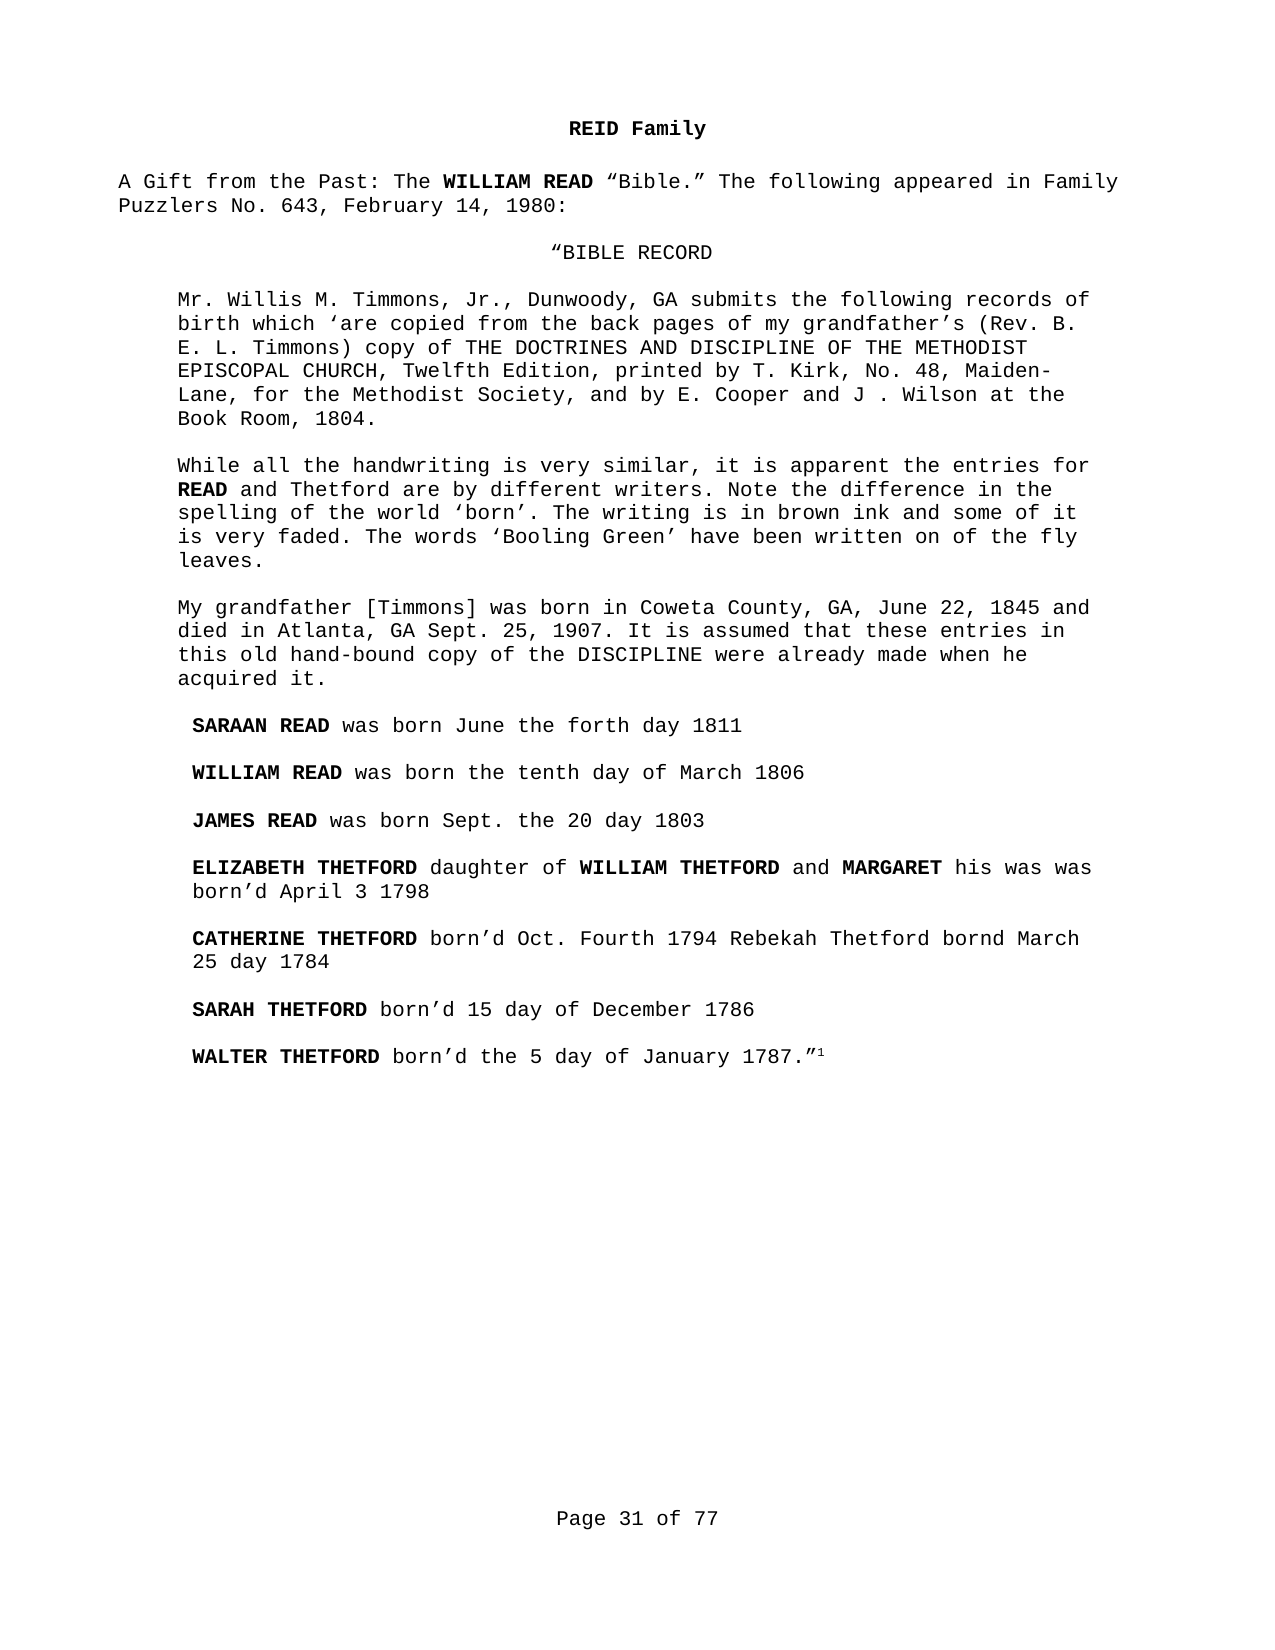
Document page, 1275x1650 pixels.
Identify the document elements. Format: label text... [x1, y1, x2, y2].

text James Read was born Sept. the 20 day 1803 [192, 810, 1098, 833]
text William Read was born the tenth day of March 1806 [192, 762, 1098, 786]
text While all the handwriting is very similar, it is apparent the entries for Read and Thetford are by different writers. Note the difference in the spelling of the world ‘born’. The writing is in brown ink and some of it is very faded. The words ‘Booling Green’ have been written on of the fly leaves. [177, 455, 1098, 573]
text A Gift from the Past: The William Read “Bible.” The following appeared in Family Puzzlers No. 643, February 14, 1980: [118, 171, 1157, 218]
text My grandfather [Timmons] was born in Coweta County, GA, June 22, 1845 and died in Atlanta, GA Sept. 25, 1907. It is assumed that these entries in this old hand-bound copy of the DISCIPLINE were already made when he acquired it. [177, 597, 1098, 691]
text “BIBLE RECORD [177, 242, 1098, 266]
text Sarah Thetford born’d 15 day of December 1786 [192, 999, 1098, 1022]
text Catherine Thetford born’d Oct. Fourth 1794 Rebekah Thetford bornd March 25 day 1784 [192, 928, 1098, 975]
text Walter Thetford born’d the 5 day of January 1787.”1 [192, 1046, 1098, 1070]
text Saraan Read was born June the forth day 1811 [192, 715, 1098, 739]
text Elizabeth Thetford daughter of William Thetford and Margaret his was was born’d April 3 1798 [192, 857, 1098, 904]
text Mr. Willis M. Timmons, Jr., Dunwoody, GA submits the following records of birth which ‘are copied from the back pages of my grandfather’s (Rev. B. E. L. Timmons) copy of THE DOCTRINES AND DISCIPLINE OF THE METHODIST EPISCOPAL CHURCH, Twelfth Edition, printed by T. Kirk, No. 48, Maiden-Lane, for the Methodist Society, and by E. Cooper and J . Wilson at the Book Room, 1804. [177, 289, 1098, 431]
